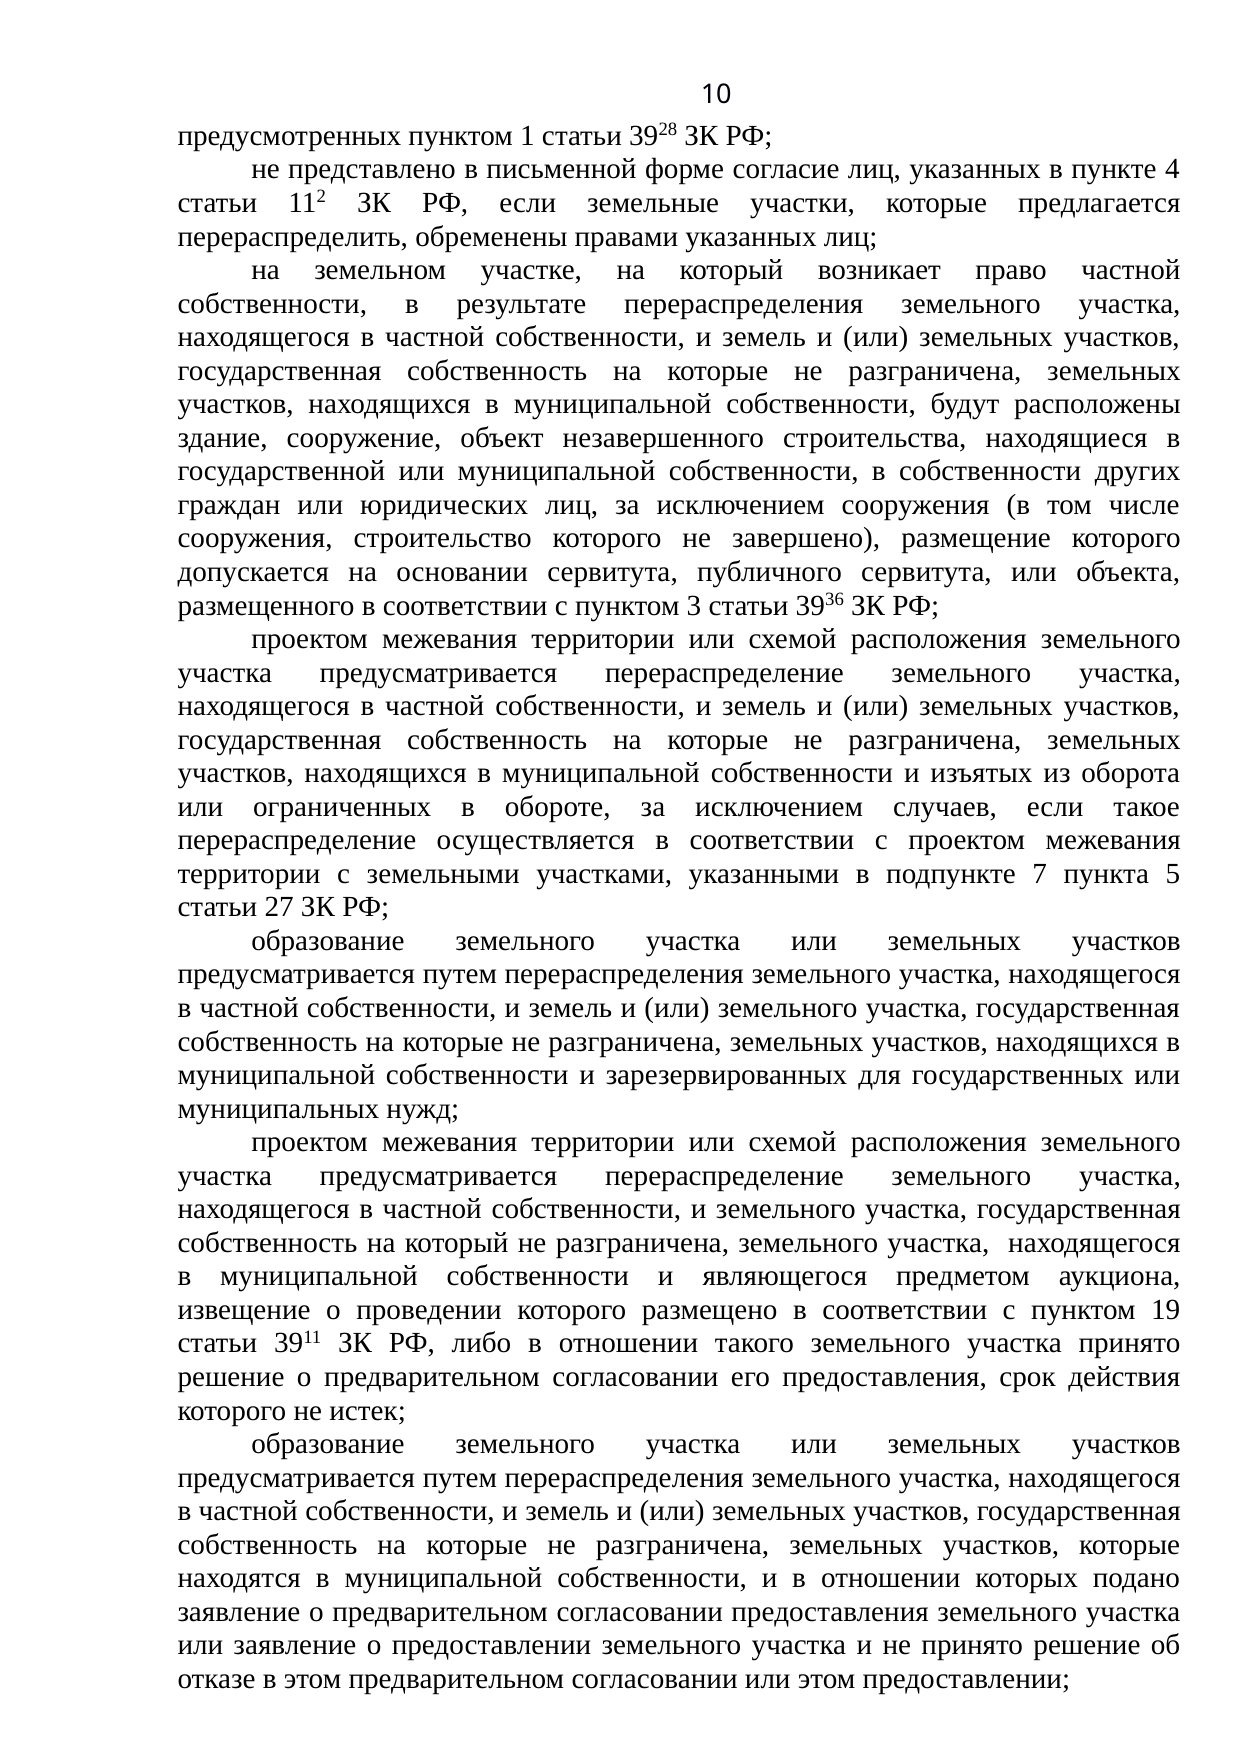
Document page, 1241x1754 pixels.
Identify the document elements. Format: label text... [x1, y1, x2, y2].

text предусмотренных пунктом 1 статьи 3928 ЗК РФ; [177, 118, 1181, 152]
text образование земельного участка или земельных участков предусматривается путем перераспределения земельного участка, находящегося в частной собственности, и земель и (или) земельного участка, государственная собственность на которые не разграничена, земельных участков, находящихся в муниципальной собственности и зарезервированных для государственных или муниципальных нужд; [177, 923, 1181, 1124]
text не представлено в письменной форме согласие лиц, указанных в пункте 4 статьи 112 ЗК РФ, если земельные участки, которые предлагается перераспределить, обременены правами указанных лиц; [177, 152, 1181, 252]
text проектом межевания территории или схемой расположения земельного участка предусматривается перераспределение земельного участка, находящегося в частной собственности, и земель и (или) земельных участков, государственная собственность на которые не разграничена, земельных участков, находящихся в муниципальной собственности и изъятых из оборота или ограниченных в обороте, за исключением случаев, если такое перераспределение осуществляется в соответствии с проектом межевания территории с земельными участками, указанными в подпункте 7 пункта 5 статьи 27 ЗК РФ; [177, 621, 1181, 923]
text проектом межевания территории или схемой расположения земельного участка предусматривается перераспределение земельного участка, находящегося в частной собственности, и земельного участка, государственная собственность на который не разграничена, земельного участка, находящегося в муниципальной собственности и являющегося предметом аукциона, извещение о проведении которого размещено в соответствии с пунктом 19 статьи 3911 ЗК РФ, либо в отношении такого земельного участка принято решение о предварительном согласовании его предоставления, срок действия которого не истек; [177, 1124, 1181, 1426]
text образование земельного участка или земельных участков предусматривается путем перераспределения земельного участка, находящегося в частной собственности, и земель и (или) земельных участков, государственная собственность на которые не разграничена, земельных участков, которые находятся в муниципальной собственности, и в отношении которых подано заявление о предварительном согласовании предоставления земельного участка или заявление о предоставлении земельного участка и не принято решение об отказе в этом предварительном согласовании или этом предоставлении; [177, 1426, 1181, 1694]
text на земельном участке, на который возникает право частной собственности, в результате перераспределения земельного участка, находящегося в частной собственности, и земель и (или) земельных участков, государственная собственность на которые не разграничена, земельных участков, находящихся в муниципальной собственности, будут расположены здание, сооружение, объект незавершенного строительства, находящиеся в государственной или муниципальной собственности, в собственности других граждан или юридических лиц, за исключением сооружения (в том числе сооружения, строительство которого не завершено), размещение которого допускается на основании сервитута, публичного сервитута, или объекта, размещенного в соответствии с пунктом 3 статьи 3936 ЗК РФ; [177, 252, 1181, 621]
